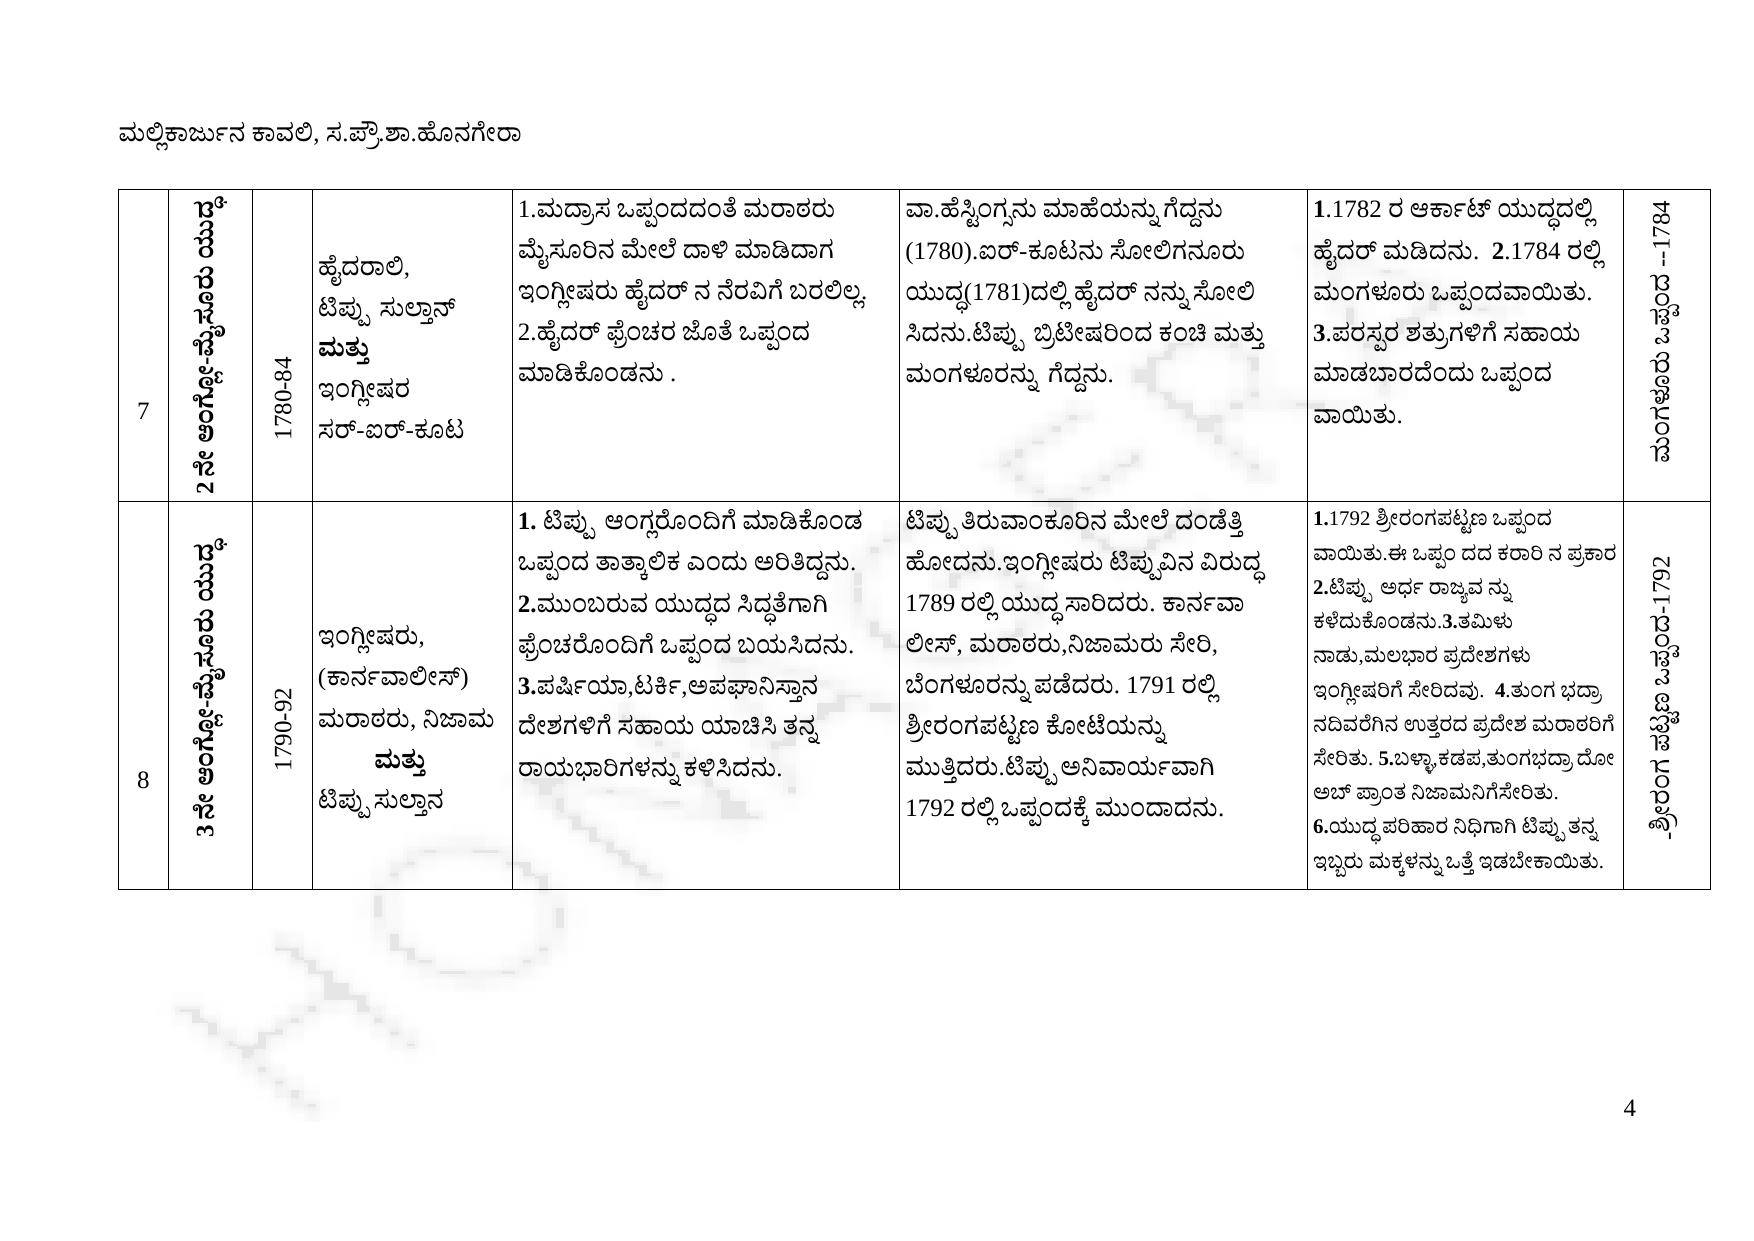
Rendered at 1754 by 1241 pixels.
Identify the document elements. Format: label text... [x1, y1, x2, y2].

table_cell ಮಂಗಳೂರು ಒಪ್ಪಂದ --1784 [1624, 190, 1710, 501]
table_cell 3ನೇ ಆಂಗ್ಲೋ-ಮೈಸೂರು ಯುದ್ಧ [169, 502, 252, 888]
table_cell ಶ್ರೀರಂಗ ಪಟ್ಟಣ ಒಪ್ಪಂದ-1792 - [1624, 502, 1710, 888]
table_cell 1780-84 [253, 190, 312, 501]
table_cell ಹೈದರಾಲಿ, ಟಿಪ್ಪು ಸುಲ್ತಾನ್ ಮತ್ತು ಇಂಗ್ಲೀಷರ ಸರ್-ಐರ್-ಕೂಟ [313, 190, 512, 501]
table_cell 1.1792 ಶ್ರೀರಂಗಪಟ್ಟಣ ಒಪ್ಪಂದ ವಾಯಿತು.ಈ ಒಪ್ಪಂ ದದ ಕರಾರಿ ನ ಪ್ರಕಾರ 2.ಟಿಪ್ಪು ಅರ್ಧ ರಾಜ್ಯವ ನ್ನು ಕಳೆದುಕೊಂಡನು.3.ತಮಿಳು ನಾಡು,ಮಲಭಾರ ಪ್ರದೇಶಗಳು ಇಂಗ್ಲೀಷರಿಗೆ ಸೇರಿದವು. 4.ತುಂಗ ಭದ್ರಾ ನದಿವರೆಗಿನ ಉತ್ತರದ ಪ್ರದೇಶ ಮರಾಠರಿಗೆ ಸೇರಿತು. 5.ಬಳ್ಳಾ,ಕಡಪ,ತುಂಗಭದ್ರಾ ದೋ ಅಬ್ ಪ್ರಾಂತ ನಿಜಾಮನಿಗೆಸೇರಿತು. 6.ಯುದ್ಧ ಪರಿಹಾರ ನಿಧಿಗಾಗಿ ಟಿಪ್ಪು ತನ್ನ ಇಬ್ಬರು ಮಕ್ಕಳನ್ನು ಒತ್ತೆ ಇಡಬೇಕಾಯಿತು. [1308, 502, 1623, 888]
table_cell 8 [119, 502, 168, 888]
table_cell 2ನೇ ಆಂಗ್ಲೋ-ಮೈಸೂರು ಯುದ್ಧ [169, 190, 252, 501]
table_cell 1.1782 ರ ಆರ್ಕಾಟ್ ಯುದ್ಧದಲ್ಲಿ ಹೈದರ್ ಮಡಿದನು. 2.1784 ರಲ್ಲಿ ಮಂಗಳೂರು ಒಪ್ಪಂದವಾಯಿತು. 3.ಪರಸ್ಪರ ಶತ್ರುಗಳಿಗೆ ಸಹಾಯ ಮಾಡಬಾರದೆಂದು ಒಪ್ಪಂದ ವಾಯಿತು. [1308, 190, 1623, 501]
table_cell ಟಿಪ್ಪು ತಿರುವಾಂಕೂರಿನ ಮೇಲೆ ದಂಡೆತ್ತಿ ಹೋದನು.ಇಂಗ್ಲೀಷರು ಟಿಪ್ಪುವಿನ ವಿರುದ್ಧ 1789ರಲ್ಲಿ ಯುದ್ಧ ಸಾರಿದರು. ಕಾರ್ನವಾ ಲೀಸ್, ಮರಾಠರು,ನಿಜಾಮರು ಸೇರಿ, ಬೆಂಗಳೂರನ್ನು ಪಡೆದರು. 1791ರಲ್ಲಿ ಶ್ರೀರಂಗಪಟ್ಟಣ ಕೋಟೆಯನ್ನು ಮುತ್ತಿದರು.ಟಿಪ್ಪು ಅನಿವಾರ್ಯವಾಗಿ 1792ರಲ್ಲಿ ಒಪ್ಪಂದಕ್ಕೆ ಮುಂದಾದನು. [900, 502, 1307, 888]
table_cell ವಾ.ಹೆಸ್ಟಿಂಗ್ಸನು ಮಾಹೆಯನ್ನು ಗೆದ್ದನು (1780).ಐರ್-ಕೂಟನು ಸೋಲಿಗನೂರು ಯುದ್ಧ(1781)ದಲ್ಲಿ ಹೈದರ್ ನನ್ನು ಸೋಲಿ ಸಿದನು.ಟಿಪ್ಪು ಬ್ರಿಟೀಷರಿಂದ ಕಂಚಿ ಮತ್ತು ಮಂಗಳೂರನ್ನು ಗೆದ್ದನು. [900, 190, 1307, 501]
table_cell 1790-92 [253, 502, 312, 888]
table_cell ಇಂಗ್ಲೀಷರು,(ಕಾರ್ನವಾಲೀಸ್) ಮರಾಠರು, ನಿಜಾಮ ಮತ್ತು ಟಿಪ್ಪು ಸುಲ್ತಾನ [313, 502, 512, 888]
picture [118, 118, 1636, 189]
table_cell 7 [119, 190, 168, 501]
table_cell 1. ಟಿಪ್ಪು ಆಂಗ್ಲರೊಂದಿಗೆ ಮಾಡಿಕೊಂಡ ಒಪ್ಪಂದ ತಾತ್ಕಾಲಿಕ ಎಂದು ಅರಿತಿದ್ದನು. 2.ಮುಂಬರುವ ಯುದ್ಧದ ಸಿದ್ಧತೆಗಾಗಿ ಫ್ರೆಂಚರೊಂದಿಗೆ ಒಪ್ಪಂದ ಬಯಸಿದನು. 3.ಪರ್ಷಿಯಾ,ಟರ್ಕಿ,ಅಪಘಾನಿಸ್ತಾನ ದೇಶಗಳಿಗೆ ಸಹಾಯ ಯಾಚಿಸಿ ತನ್ನ ರಾಯಭಾರಿಗಳನ್ನು ಕಳಿಸಿದನು. [513, 502, 899, 888]
table_cell 1.ಮದ್ರಾಸ ಒಪ್ಪಂದದಂತೆ ಮರಾಠರು ಮೈಸೂರಿನ ಮೇಲೆ ದಾಳಿ ಮಾಡಿದಾಗ ಇಂಗ್ಲೀಷರು ಹೈದರ್ ನ ನೆರವಿಗೆ ಬರಲಿಲ್ಲ. 2.ಹೈದರ್ ಫ್ರೆಂಚರ ಜೊತೆ ಒಪ್ಪಂದ ಮಾಡಿಕೊಂಡನು . [513, 190, 899, 501]
picture [118, 890, 1636, 1122]
